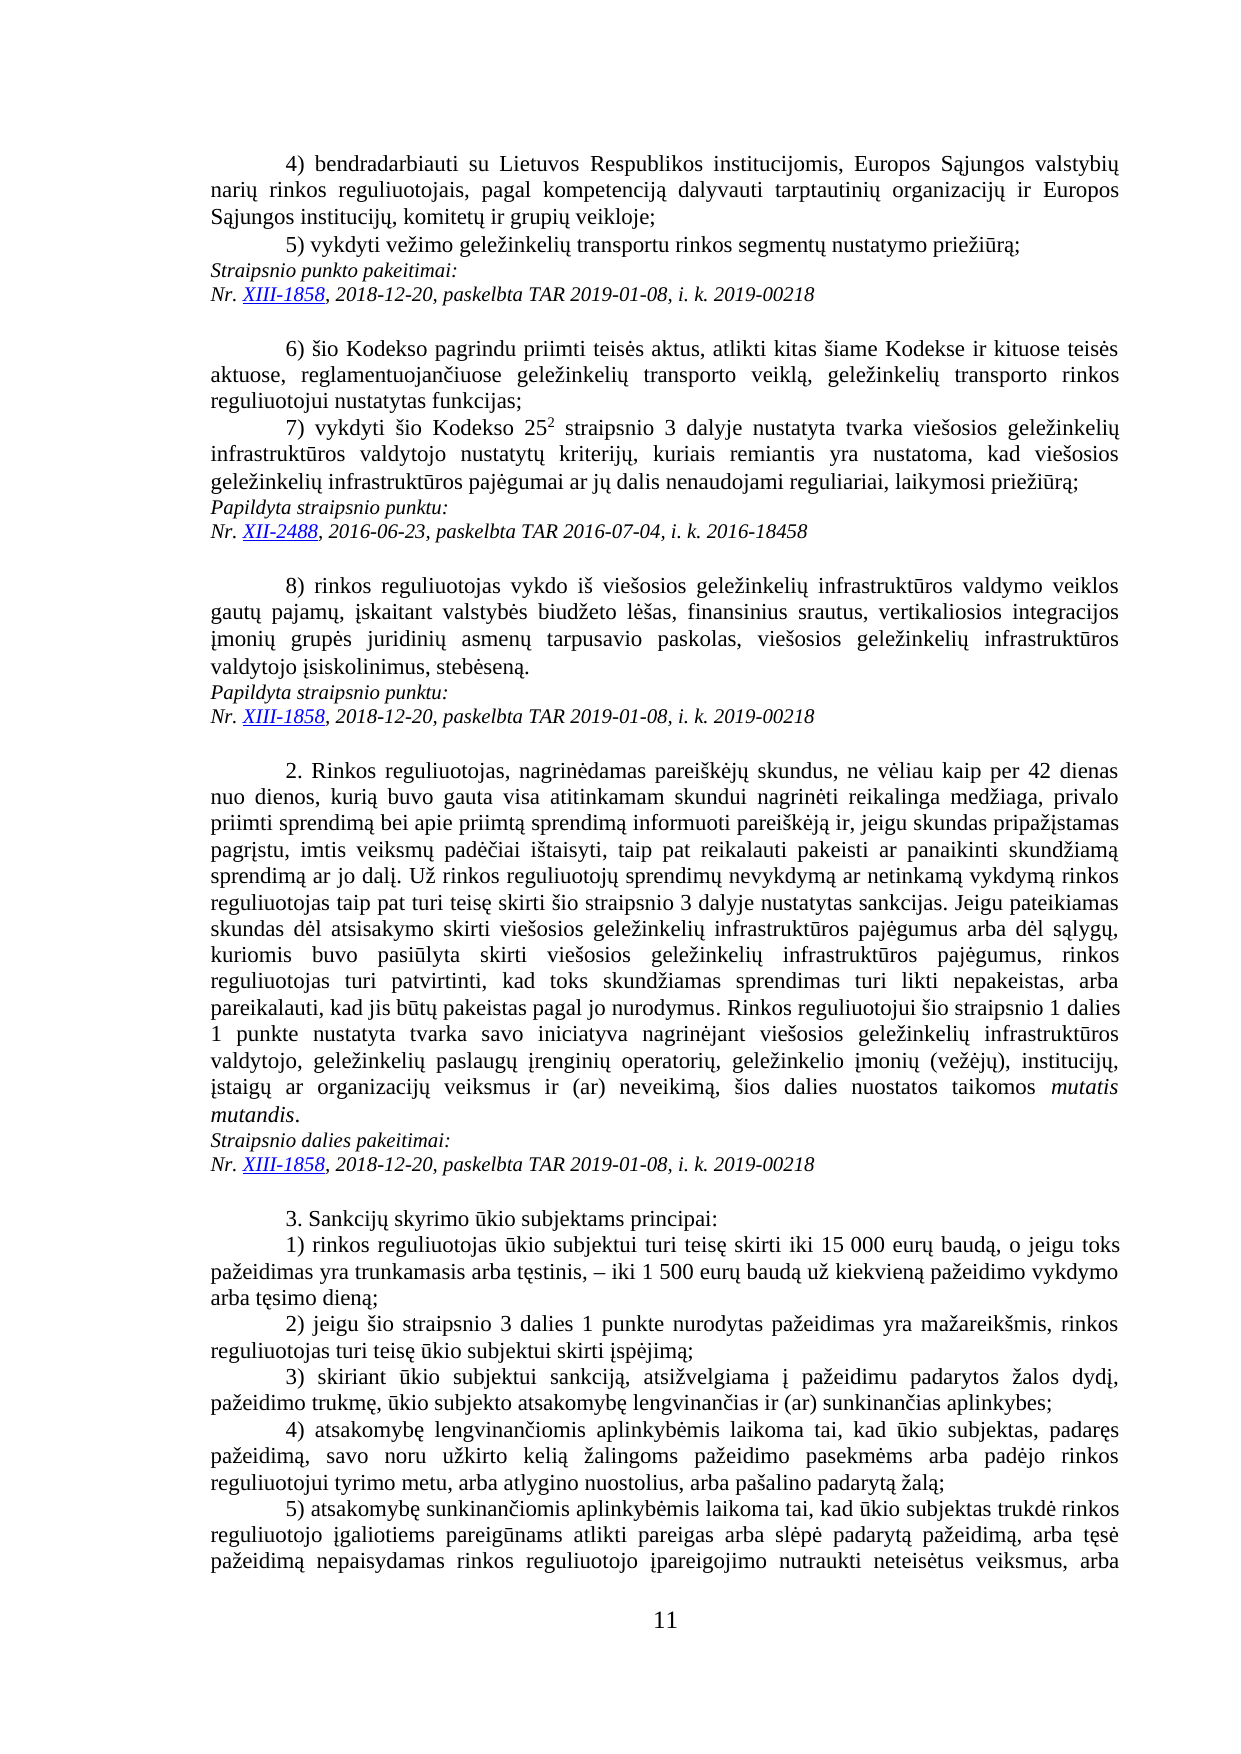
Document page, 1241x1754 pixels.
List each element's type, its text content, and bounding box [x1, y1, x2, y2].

text Nr. XIII-1858, 2018-12-20, paskelbta TAR 2019-01-08, i. k. 2019-00218 [210, 282, 1120, 306]
text 4) atsakomybę lengvinančiomis aplinkybėmis laikoma tai, kad ūkio subjektas, padaręs pažeidimą, savo noru užkirto kelią žalingoms pažeidimo pasekmėms arba padėjo rinkos reguliuotojui tyrimo metu, arba atlygino nuostolius, arba pašalino padarytą žalą; [210, 1416, 1120, 1495]
text Nr. XIII-1858, 2018-12-20, paskelbta TAR 2019-01-08, i. k. 2019-00218 [210, 704, 1120, 728]
text 3) skiriant ūkio subjektui sankciją, atsižvelgiama į pažeidimu padarytos žalos dydį, pažeidimo trukmę, ūkio subjekto atsakomybę lengvinančias ir (ar) sunkinančias aplinkybes; [210, 1363, 1120, 1416]
text Papildyta straipsnio punktu: [210, 495, 1120, 519]
text 6) šio Kodekso pagrindu priimti teisės aktus, atlikti kitas šiame Kodekse ir kituose teisės aktuose, reglamentuojančiuose geležinkelių transporto veiklą, geležinkelių transporto rinkos reguliuotojui nustatytas funkcijas; [210, 335, 1120, 414]
text Straipsnio dalies pakeitimai: [210, 1128, 1120, 1152]
text 5) atsakomybę sunkinančiomis aplinkybėmis laikoma tai, kad ūkio subjektas trukdė rinkos reguliuotojo įgaliotiems pareigūnams atlikti pareigas arba slėpė padarytą pažeidimą, arba tęsė pažeidimą nepaisydamas rinkos reguliuotojo įpareigojimo nutraukti neteisėtus veiksmus, arba [210, 1495, 1120, 1574]
text Papildyta straipsnio punktu: [210, 680, 1120, 704]
text 3. Sankcijų skyrimo ūkio subjektams principai: [210, 1205, 1120, 1231]
text 1) rinkos reguliuotojas ūkio subjektui turi teisę skirti iki 15 000 eurų baudą, o jeigu toks pažeidimas yra trunkamasis arba tęstinis, – iki 1 500 eurų baudą už kiekvieną pažeidimo vykdymo arba tęsimo dieną; [210, 1231, 1120, 1310]
text 2) jeigu šio straipsnio 3 dalies 1 punkte nurodytas pažeidimas yra mažareikšmis, rinkos reguliuotojas turi teisę ūkio subjektui skirti įspėjimą; [210, 1310, 1120, 1363]
text 8) rinkos reguliuotojas vykdo iš viešosios geležinkelių infrastruktūros valdymo veiklos gautų pajamų, įskaitant valstybės biudžeto lėšas, finansinius srautus, vertikaliosios integracijos įmonių grupės juridinių asmenų tarpusavio paskolas, viešosios geležinkelių infrastruktūros valdytojo įsiskolinimus, stebėseną. [210, 572, 1120, 680]
text 4) bendradarbiauti su Lietuvos Respublikos institucijomis, Europos Sąjungos valstybių narių rinkos reguliuotojais, pagal kompetenciją dalyvauti tarptautinių organizacijų ir Europos Sąjungos institucijų, komitetų ir grupių veikloje; [210, 150, 1120, 229]
text 2. Rinkos reguliuotojas, nagrinėdamas pareiškėjų skundus, ne vėliau kaip per 42 dienas nuo dienos, kurią buvo gauta visa atitinkamam skundui nagrinėti reikalinga medžiaga, privalo priimti sprendimą bei apie priimtą sprendimą informuoti pareiškėją ir, jeigu skundas pripažįstamas pagrįstu, imtis veiksmų padėčiai ištaisyti, taip pat reikalauti pakeisti ar panaikinti skundžiamą sprendimą ar jo dalį. Už rinkos reguliuotojų sprendimų nevykdymą ar netinkamą vykdymą rinkos reguliuotojas taip pat turi teisę skirti šio straipsnio 3 dalyje nustatytas sankcijas. Jeigu pateikiamas skundas dėl atsisakymo skirti viešosios geležinkelių infrastruktūros pajėgumus arba dėl sąlygų, kuriomis buvo pasiūlyta skirti viešosios geležinkelių infrastruktūros pajėgumus, rinkos reguliuotojas turi patvirtinti, kad toks skundžiamas sprendimas turi likti nepakeistas, arba pareikalauti, kad jis būtų pakeistas pagal jo nurodymus. Rinkos reguliuotojui šio straipsnio 1 dalies 1 punkte nustatyta tvarka savo iniciatyva nagrinėjant viešosios geležinkelių infrastruktūros valdytojo, geležinkelių paslaugų įrenginių operatorių, geležinkelio įmonių (vežėjų), institucijų, įstaigų ar organizacijų veiksmus ir (ar) neveikimą, šios dalies nuostatos taikomos mutatis mutandis. [210, 757, 1120, 1128]
text Straipsnio punkto pakeitimai: [210, 258, 1120, 282]
text Nr. XIII-1858, 2018-12-20, paskelbta TAR 2019-01-08, i. k. 2019-00218 [210, 1152, 1120, 1176]
text 5) vykdyti vežimo geležinkelių transportu rinkos segmentų nustatymo priežiūrą; [210, 229, 1120, 258]
text Nr. XII-2488, 2016-06-23, paskelbta TAR 2016-07-04, i. k. 2016-18458 [210, 519, 1120, 543]
text 7) vykdyti šio Kodekso 252 straipsnio 3 dalyje nustatyta tvarka viešosios geležinkelių infrastruktūros valdytojo nustatytų kriterijų, kuriais remiantis yra nustatoma, kad viešosios geležinkelių infrastruktūros pajėgumai ar jų dalis nenaudojami reguliariai, laikymosi priežiūrą; [210, 414, 1120, 495]
